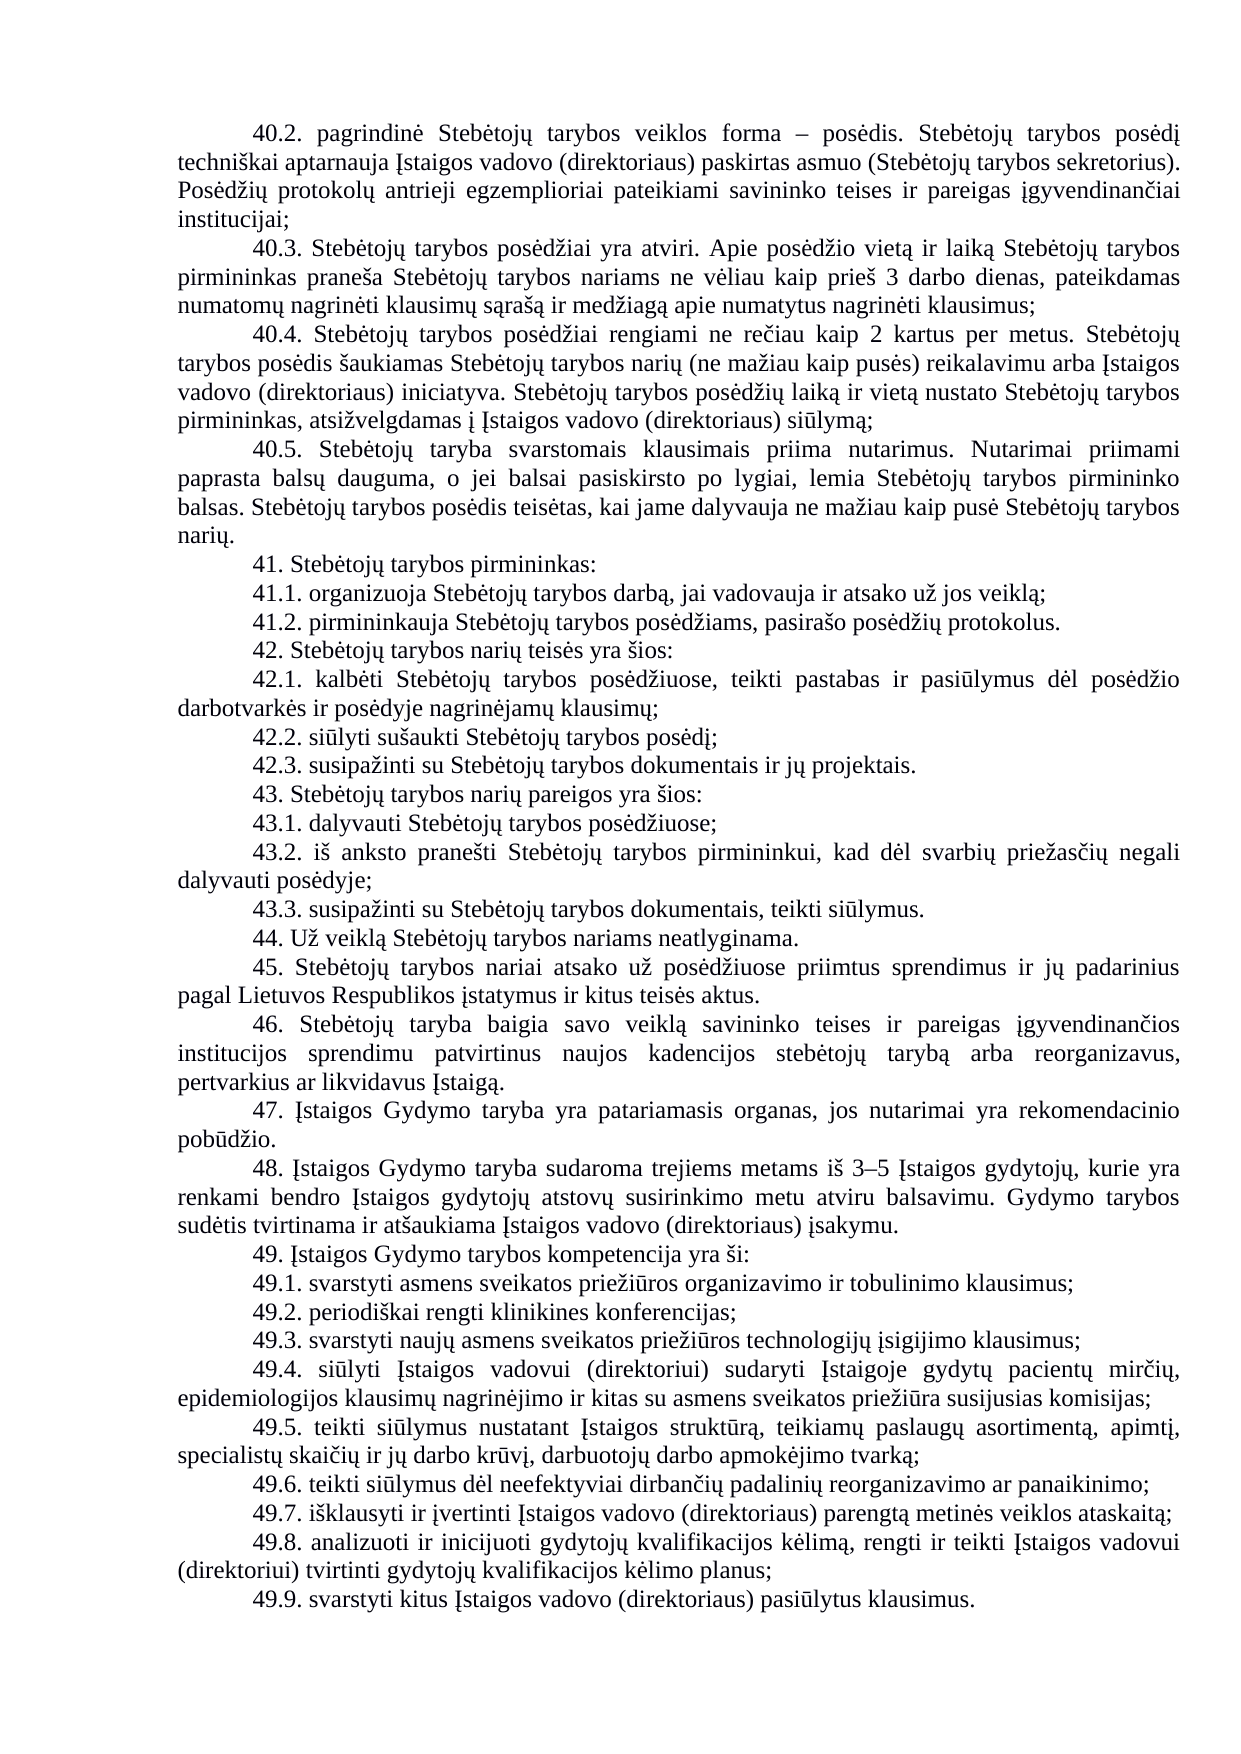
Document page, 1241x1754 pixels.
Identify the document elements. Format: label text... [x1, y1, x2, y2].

text 41.2. pirmininkauja Stebėtojų tarybos posėdžiams, pasirašo posėdžių protokolus. [177, 607, 1181, 636]
text 49.1. svarstyti asmens sveikatos priežiūros organizavimo ir tobulinimo klausimus; [177, 1268, 1181, 1297]
text 49.7. išklausyti ir įvertinti Įstaigos vadovo (direktoriaus) parengtą metinės veiklos ataskaitą; [177, 1498, 1181, 1527]
text 43.1. dalyvauti Stebėtojų tarybos posėdžiuose; [177, 808, 1181, 837]
text 43.3. susipažinti su Stebėtojų tarybos dokumentais, teikti siūlymus. [177, 894, 1181, 923]
text 42.3. susipažinti su Stebėtojų tarybos dokumentais ir jų projektais. [177, 751, 1181, 779]
text 49.5. teikti siūlymus nustatant Įstaigos struktūrą, teikiamų paslaugų asortimentą, apimtį, specialistų skaičių ir jų darbo krūvį, darbuotojų darbo apmokėjimo tvarką; [177, 1412, 1181, 1469]
text 42.2. siūlyti sušaukti Stebėtojų tarybos posėdį; [177, 722, 1181, 751]
text 49.2. periodiškai rengti klinikines konferencijas; [177, 1297, 1181, 1326]
text 48. Įstaigos Gydymo taryba sudaroma trejiems metams iš 3–5 Įstaigos gydytojų, kurie yra renkami bendro Įstaigos gydytojų atstovų susirinkimo metu atviru balsavimu. Gydymo tarybos sudėtis tvirtinama ir atšaukiama Įstaigos vadovo (direktoriaus) įsakymu. [177, 1153, 1181, 1239]
text 43.2. iš anksto pranešti Stebėtojų tarybos pirmininkui, kad dėl svarbių priežasčių negali dalyvauti posėdyje; [177, 837, 1181, 894]
text 42.1. kalbėti Stebėtojų tarybos posėdžiuose, teikti pastabas ir pasiūlymus dėl posėdžio darbotvarkės ir posėdyje nagrinėjamų klausimų; [177, 664, 1181, 722]
text 49. Įstaigos Gydymo tarybos kompetencija yra ši: [177, 1239, 1181, 1268]
text 46. Stebėtojų taryba baigia savo veiklą savininko teises ir pareigas įgyvendinančios institucijos sprendimu patvirtinus naujos kadencijos stebėtojų tarybą arba reorganizavus, pertvarkius ar likvidavus Įstaigą. [177, 1009, 1181, 1096]
text 41. Stebėtojų tarybos pirmininkas: [177, 549, 1181, 578]
text 49.8. analizuoti ir inicijuoti gydytojų kvalifikacijos kėlimą, rengti ir teikti Įstaigos vadovui (direktoriui) tvirtinti gydytojų kvalifikacijos kėlimo planus; [177, 1527, 1181, 1584]
text 47. Įstaigos Gydymo taryba yra patariamasis organas, jos nutarimai yra rekomendacinio pobūdžio. [177, 1096, 1181, 1153]
text 49.9. svarstyti kitus Įstaigos vadovo (direktoriaus) pasiūlytus klausimus. [177, 1584, 1181, 1613]
text 44. Už veiklą Stebėtojų tarybos nariams neatlyginama. [177, 923, 1181, 952]
text 40.5. Stebėtojų taryba svarstomais klausimais priima nutarimus. Nutarimai priimami paprasta balsų dauguma, o jei balsai pasiskirsto po lygiai, lemia Stebėtojų tarybos pirmininko balsas. Stebėtojų tarybos posėdis teisėtas, kai jame dalyvauja ne mažiau kaip pusė Stebėtojų tarybos narių. [177, 434, 1181, 549]
text 40.2. pagrindinė Stebėtojų tarybos veiklos forma – posėdis. Stebėtojų tarybos posėdį techniškai aptarnauja Įstaigos vadovo (direktoriaus) paskirtas asmuo (Stebėtojų tarybos sekretorius). Posėdžių protokolų antrieji egzemplioriai pateikiami savininko teises ir pareigas įgyvendinančiai institucijai; [177, 118, 1181, 233]
text 40.3. Stebėtojų tarybos posėdžiai yra atviri. Apie posėdžio vietą ir laiką Stebėtojų tarybos pirmininkas praneša Stebėtojų tarybos nariams ne vėliau kaip prieš 3 darbo dienas, pateikdamas numatomų nagrinėti klausimų sąrašą ir medžiagą apie numatytus nagrinėti klausimus; [177, 233, 1181, 319]
text 45. Stebėtojų tarybos nariai atsako už posėdžiuose priimtus sprendimus ir jų padarinius pagal Lietuvos Respublikos įstatymus ir kitus teisės aktus. [177, 952, 1181, 1009]
text 49.4. siūlyti Įstaigos vadovui (direktoriui) sudaryti Įstaigoje gydytų pacientų mirčių, epidemiologijos klausimų nagrinėjimo ir kitas su asmens sveikatos priežiūra susijusias komisijas; [177, 1354, 1181, 1412]
text 43. Stebėtojų tarybos narių pareigos yra šios: [177, 779, 1181, 808]
text 41.1. organizuoja Stebėtojų tarybos darbą, jai vadovauja ir atsako už jos veiklą; [177, 578, 1181, 607]
text 49.6. teikti siūlymus dėl neefektyviai dirbančių padalinių reorganizavimo ar panaikinimo; [177, 1469, 1181, 1498]
text 42. Stebėtojų tarybos narių teisės yra šios: [177, 636, 1181, 664]
text 40.4. Stebėtojų tarybos posėdžiai rengiami ne rečiau kaip 2 kartus per metus. Stebėtojų tarybos posėdis šaukiamas Stebėtojų tarybos narių (ne mažiau kaip pusės) reikalavimu arba Įstaigos vadovo (direktoriaus) iniciatyva. Stebėtojų tarybos posėdžių laiką ir vietą nustato Stebėtojų tarybos pirmininkas, atsižvelgdamas į Įstaigos vadovo (direktoriaus) siūlymą; [177, 319, 1181, 434]
text 49.3. svarstyti naujų asmens sveikatos priežiūros technologijų įsigijimo klausimus; [177, 1326, 1181, 1354]
